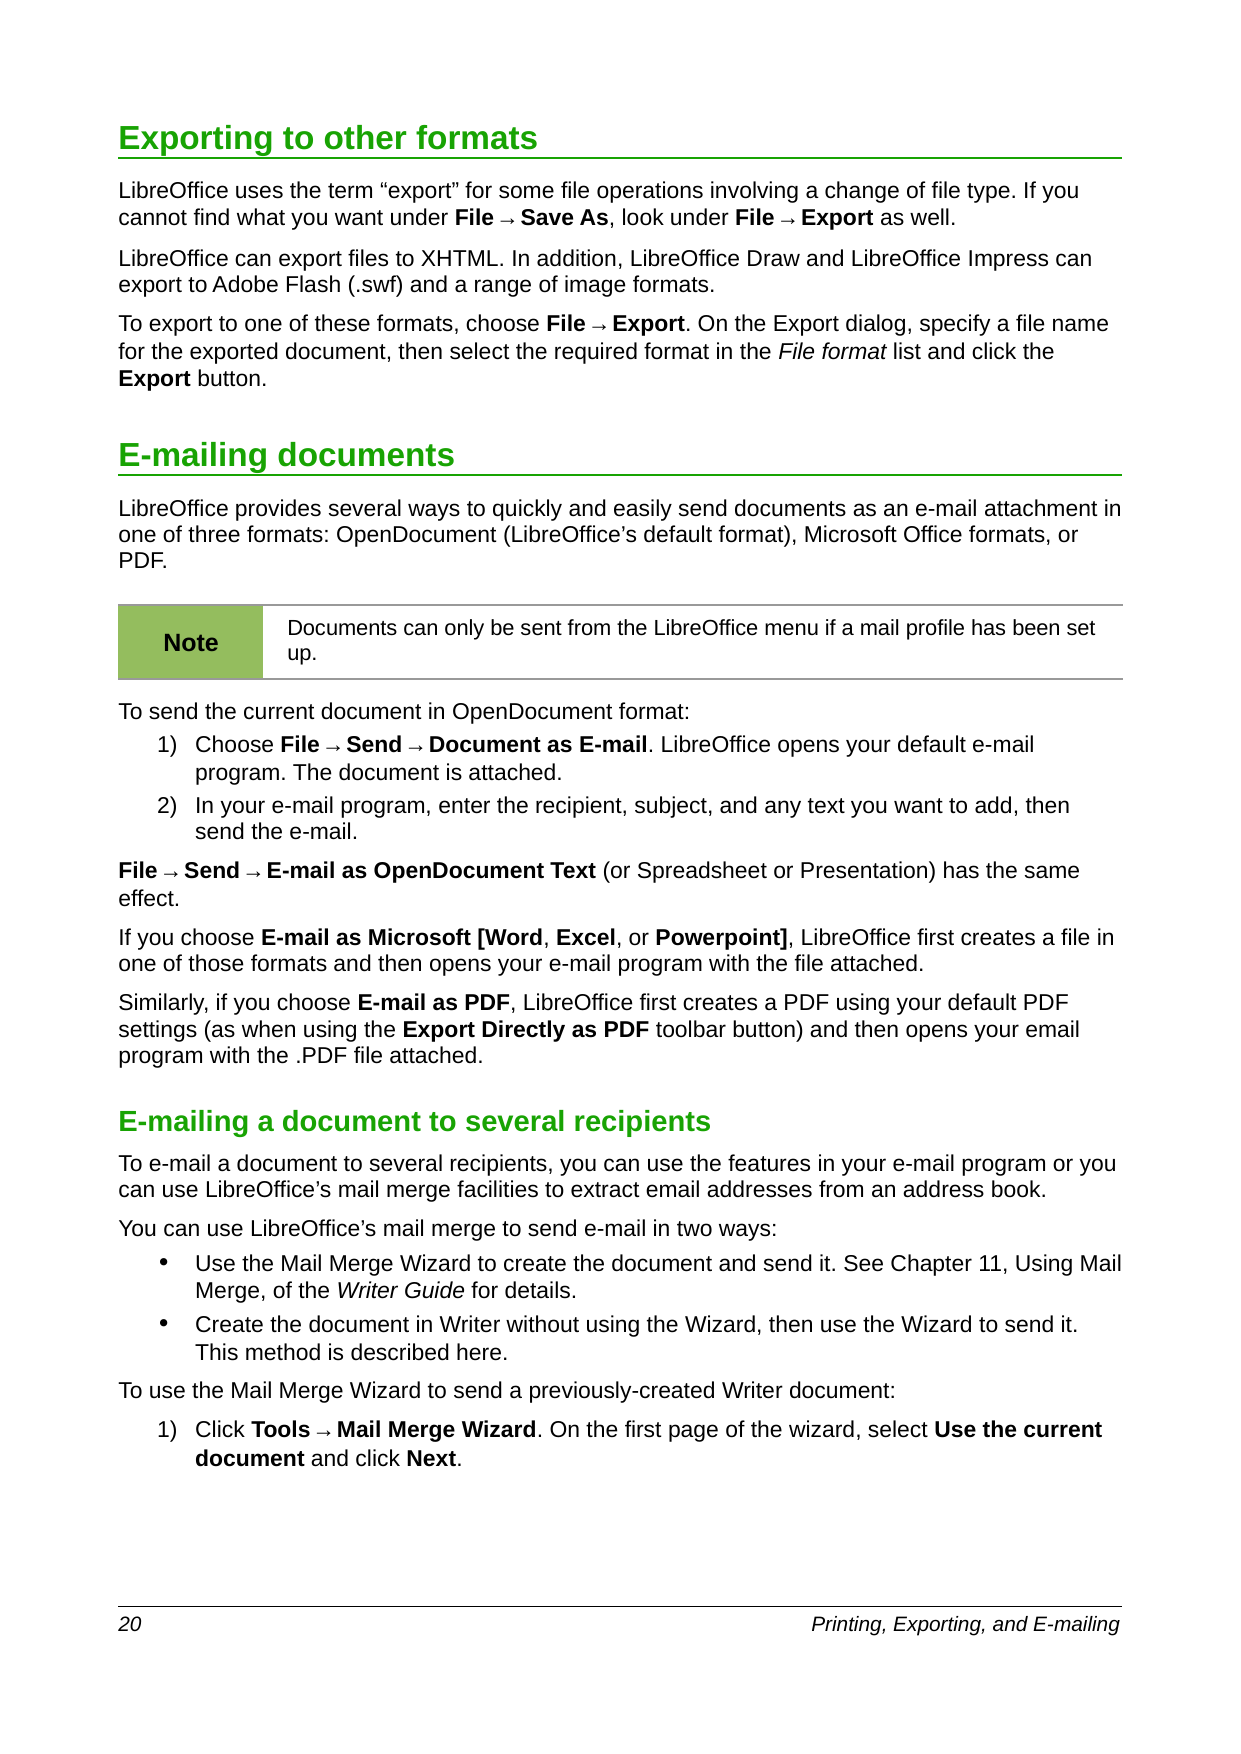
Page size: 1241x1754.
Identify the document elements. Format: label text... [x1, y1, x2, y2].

text LibreOffice can export files to XHTML. In addition, LibreOffice Draw and LibreOffice Impress can export to Adobe Flash (.swf) and a range of image formats. [118, 245, 1122, 297]
subtitle E-mailing a document to several recipients [118, 1104, 1122, 1137]
list To send the current document in OpenDocument format: [118, 698, 1122, 724]
list Choose File → Send → Document as E-mail. LibreOffice opens your default e-mail program. The document is attached. [177, 731, 1122, 785]
text File → Send → E-mail as OpenDocument Text (or Spreadsheet or Presentation) has the same effect. [118, 857, 1122, 912]
list In your e-mail program, enter the recipient, subject, and any text you want to add, then send the e-mail. [177, 792, 1122, 844]
text LibreOffice provides several ways to quickly and easily send documents as an e-mail attachment in one of three formats: OpenDocument (LibreOffice’s default format), Microsoft Office formats, or PDF. [118, 495, 1122, 574]
list Click Tools → Mail Merge Wizard. On the first page of the wizard, select Use the current document and click Next. [177, 1416, 1122, 1471]
list Use the Mail Merge Wizard to create the document and send it. See Chapter 11, Using Mail Merge, of the Writer Guide for details. [156, 1248, 1134, 1303]
list You can use LibreOffice’s mail merge to send e-mail in two ways: [118, 1215, 1122, 1241]
subtitle Exporting to other formats [118, 118, 1122, 157]
text If you choose E-mail as Microsoft [Word, Excel, or Powerpoint], LibreOffice first creates a file in one of those formats and then opens your e-mail program with the file attached. [118, 924, 1122, 977]
subtitle E-mailing documents [118, 435, 1122, 474]
table_header Note [118, 606, 263, 678]
table_header Documents can only be sent from the LibreOffice menu if a mail profile has been set up. [264, 606, 1122, 678]
list Create the document in Writer without using the Wizard, then use the Wizard to send it. This method is described here. [156, 1309, 1122, 1365]
text To export to one of these formats, choose File → Export. On the Export dialog, specify a file name for the exported document, then select the required format in the File format list and click the Export button. [118, 310, 1122, 391]
text LibreOffice uses the term “export” for some file operations involving a change of file type. If you cannot find what you want under File → Save As, look under File → Export as well. [118, 177, 1122, 232]
text Similarly, if you choose E-mail as PDF, LibreOffice first creates a PDF using your default PDF settings (as when using the Export Directly as PDF toolbar button) and then opens your email program with the .PDF file attached. [118, 989, 1122, 1068]
text To e-mail a document to several recipients, you can use the features in your e-mail program or you can use LibreOffice’s mail merge facilities to extract email addresses from an address book. [118, 1150, 1122, 1202]
text To use the Mail Merge Wizard to send a previously-created Writer document: [118, 1377, 1122, 1404]
